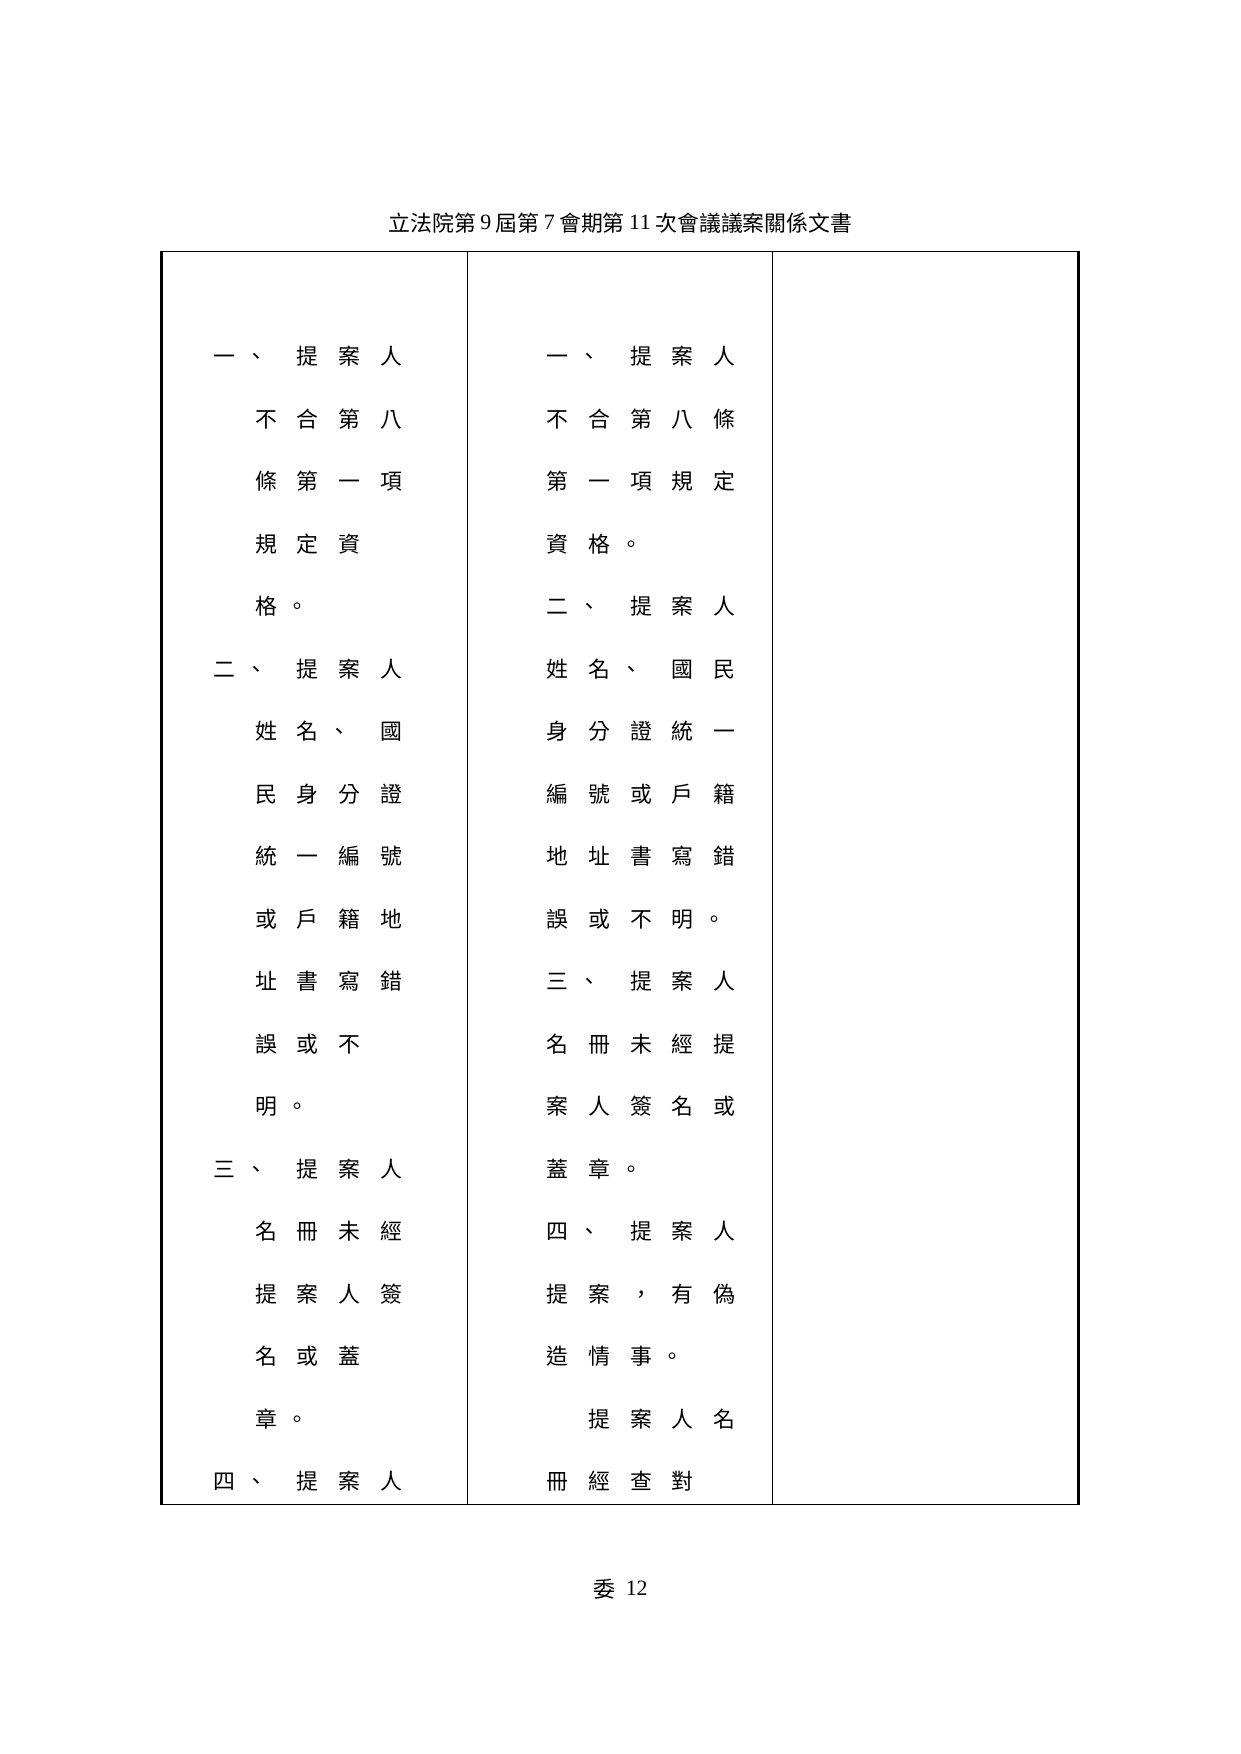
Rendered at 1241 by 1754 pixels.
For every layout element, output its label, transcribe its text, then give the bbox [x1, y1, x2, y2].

table_cell [773, 252, 1077, 1504]
table_cell 一、提案人不合第八條第一項規定資格。 二、提案人姓名、國民身分證統一編號或戶籍地址書寫錯誤或不明。 三、提案人名冊未經提案人簽名或蓋章。 四、提案人提案，有偽造情事。 提案人名冊經查對 [468, 252, 772, 1504]
table_cell 一、提案人不合第八條第一項規定資格。 二、提案人姓名、國民身分證統一編號或戶籍地址書寫錯誤或不明。 三、提案人名冊未經提案人簽名或蓋章。 四、提案人 [163, 252, 467, 1504]
